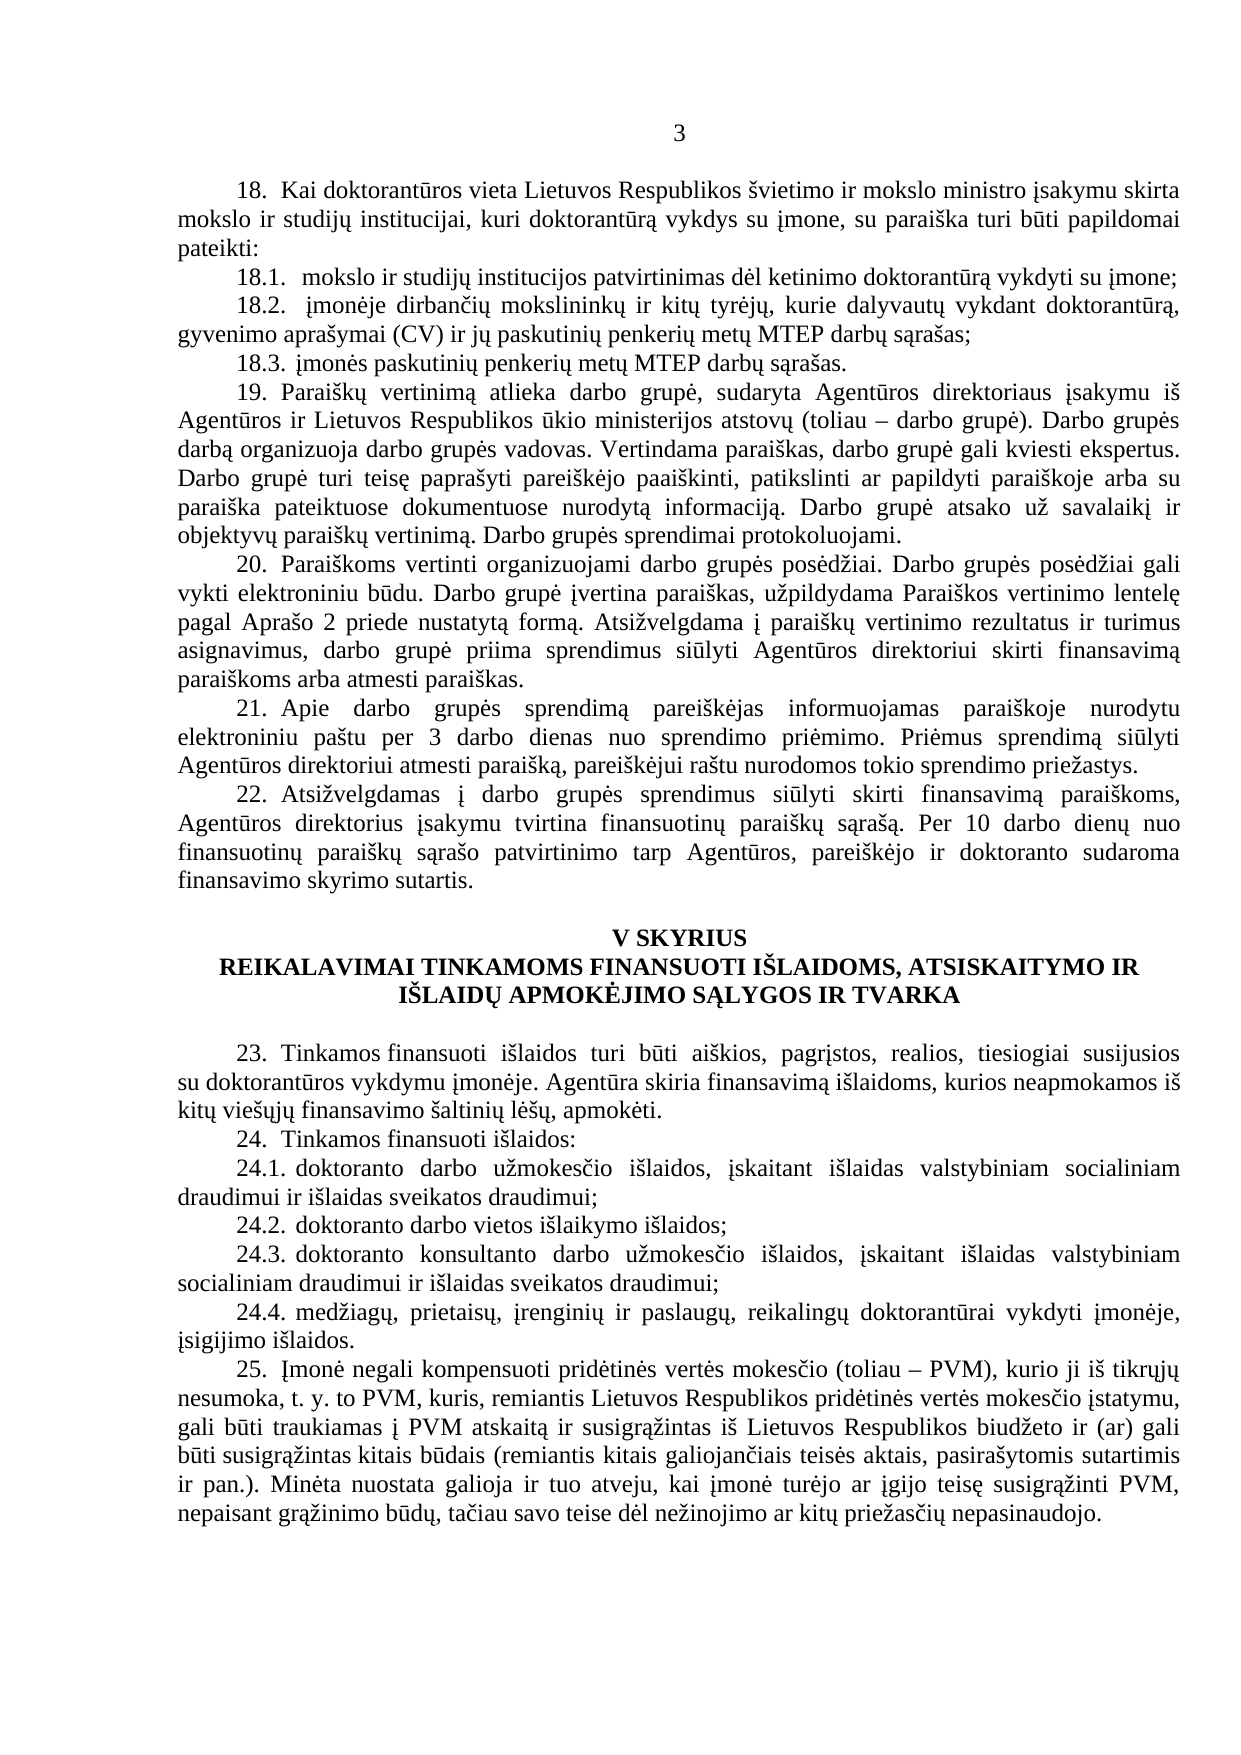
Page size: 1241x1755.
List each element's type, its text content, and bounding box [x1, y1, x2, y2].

text 24.4. medžiagų, prietaisų, įrenginių ir paslaugų, reikalingų doktorantūrai vykdyti įmonėje, įsigijimo išlaidos. [177, 1297, 1181, 1354]
text 18.3. įmonės paskutinių penkerių metų MTEP darbų sąrašas. [177, 348, 1181, 377]
text 24.2. doktoranto darbo vietos išlaikymo išlaidos; [177, 1211, 1181, 1239]
text V SKYRIUS [177, 923, 1181, 952]
text 18.1. mokslo ir studijų institucijos patvirtinimas dėl ketinimo doktorantūrą vykdyti su įmone; [177, 262, 1181, 291]
text 23. Tinkamos finansuoti išlaidos turi būti aiškios, pagrįstos, realios, tiesiogiai susijusios su doktorantūros vykdymu įmonėje. Agentūra skiria finansavimą išlaidoms, kurios neapmokamos iš kitų viešųjų finansavimo šaltinių lėšų, apmokėti. [177, 1038, 1181, 1124]
text 18. Kai doktorantūros vieta Lietuvos Respublikos švietimo ir mokslo ministro įsakymu skirta mokslo ir studijų institucijai, kuri doktorantūrą vykdys su įmone, su paraiška turi būti papildomai pateikti: [177, 176, 1181, 262]
text 18.2. įmonėje dirbančių mokslininkų ir kitų tyrėjų, kurie dalyvautų vykdant doktorantūrą, gyvenimo aprašymai (CV) ir jų paskutinių penkerių metų MTEP darbų sąrašas; [177, 291, 1181, 348]
text 25. Įmonė negali kompensuoti pridėtinės vertės mokesčio (toliau – PVM), kurio ji iš tikrųjų nesumoka, t. y. to PVM, kuris, remiantis Lietuvos Respublikos pridėtinės vertės mokesčio įstatymu, gali būti traukiamas į PVM atskaitą ir susigrąžintas iš Lietuvos Respublikos biudžeto ir (ar) gali būti susigrąžintas kitais būdais (remiantis kitais galiojančiais teisės aktais, pasirašytomis sutartimis ir pan.). Minėta nuostata galioja ir tuo atveju, kai įmonė turėjo ar įgijo teisę susigrąžinti PVM, nepaisant grąžinimo būdų, tačiau savo teise dėl nežinojimo ar kitų priežasčių nepasinaudojo. [177, 1354, 1181, 1527]
text REIKALAVIMAI TINKAMOMS FINANSUOTI IŠLAIDOMS, ATSISKAITYMO IR IŠLAIDŲ APMOKĖJIMO SĄLYGOS IR TVARKA [177, 952, 1181, 1009]
text 19. Paraiškų vertinimą atlieka darbo grupė, sudaryta Agentūros direktoriaus įsakymu iš Agentūros ir Lietuvos Respublikos ūkio ministerijos atstovų (toliau – darbo grupė). Darbo grupės darbą organizuoja darbo grupės vadovas. Vertindama paraiškas, darbo grupė gali kviesti ekspertus. Darbo grupė turi teisę paprašyti pareiškėjo paaiškinti, patikslinti ar papildyti paraiškoje arba su paraiška pateiktuose dokumentuose nurodytą informaciją. Darbo grupė atsako už savalaikį ir objektyvų paraiškų vertinimą. Darbo grupės sprendimai protokoluojami. [177, 377, 1181, 549]
text 20. Paraiškoms vertinti organizuojami darbo grupės posėdžiai. Darbo grupės posėdžiai gali vykti elektroniniu būdu. Darbo grupė įvertina paraiškas, užpildydama Paraiškos vertinimo lentelę pagal Aprašo 2 priede nustatytą formą. Atsižvelgdama į paraiškų vertinimo rezultatus ir turimus asignavimus, darbo grupė priima sprendimus siūlyti Agentūros direktoriui skirti finansavimą paraiškoms arba atmesti paraiškas. [177, 549, 1181, 693]
text 24. Tinkamos finansuoti išlaidos: [177, 1124, 1181, 1153]
text 24.3. doktoranto konsultanto darbo užmokesčio išlaidos, įskaitant išlaidas valstybiniam socialiniam draudimui ir išlaidas sveikatos draudimui; [177, 1239, 1181, 1297]
text 24.1. doktoranto darbo užmokesčio išlaidos, įskaitant išlaidas valstybiniam socialiniam draudimui ir išlaidas sveikatos draudimui; [177, 1153, 1181, 1211]
text 21. Apie darbo grupės sprendimą pareiškėjas informuojamas paraiškoje nurodytu elektroniniu paštu per 3 darbo dienas nuo sprendimo priėmimo. Priėmus sprendimą siūlyti Agentūros direktoriui atmesti paraišką, pareiškėjui raštu nurodomos tokio sprendimo priežastys. [177, 693, 1181, 779]
text 22. Atsižvelgdamas į darbo grupės sprendimus siūlyti skirti finansavimą paraiškoms, Agentūros direktorius įsakymu tvirtina finansuotinų paraiškų sąrašą. Per 10 darbo dienų nuo finansuotinų paraiškų sąrašo patvirtinimo tarp Agentūros, pareiškėjo ir doktoranto sudaroma finansavimo skyrimo sutartis. [177, 779, 1181, 894]
